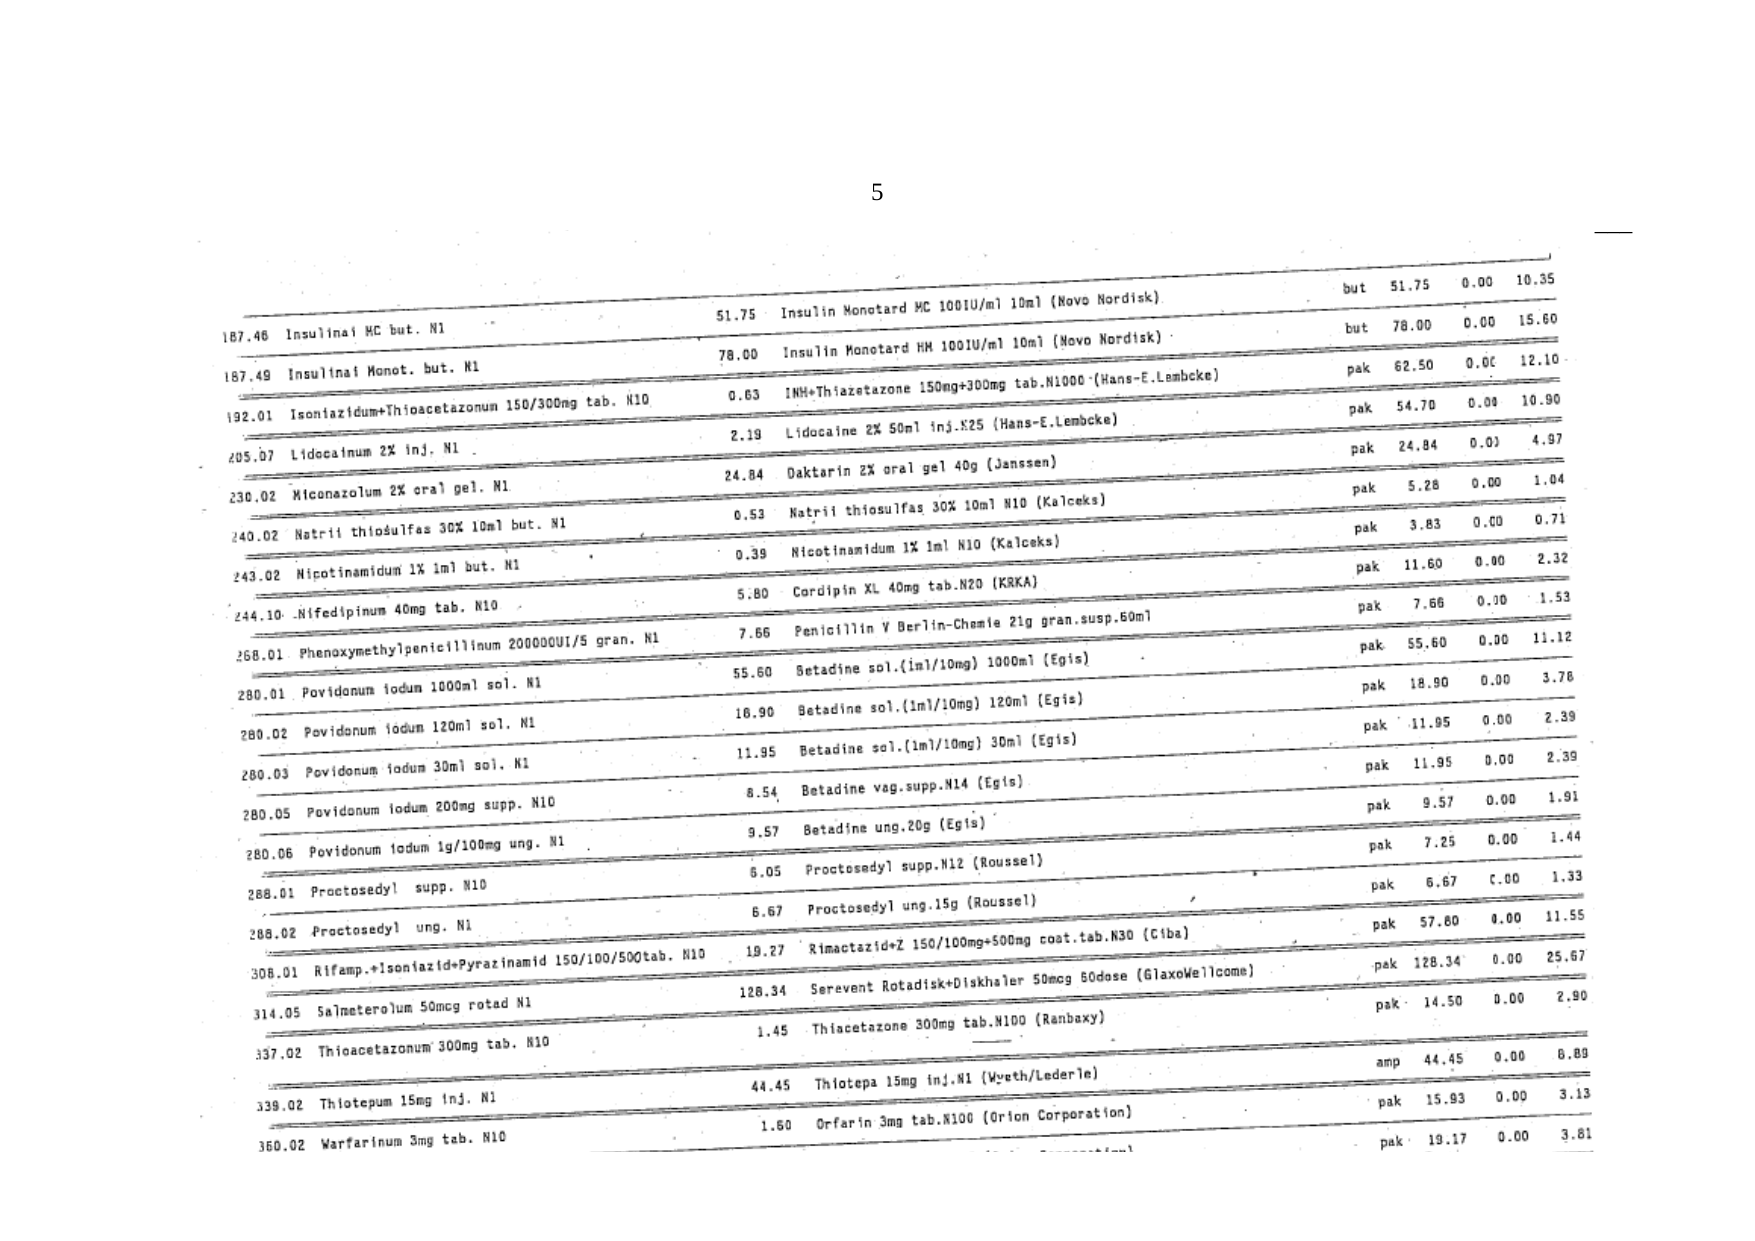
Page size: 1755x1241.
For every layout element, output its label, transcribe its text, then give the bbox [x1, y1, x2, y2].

text _________ [118, 207, 1636, 1152]
